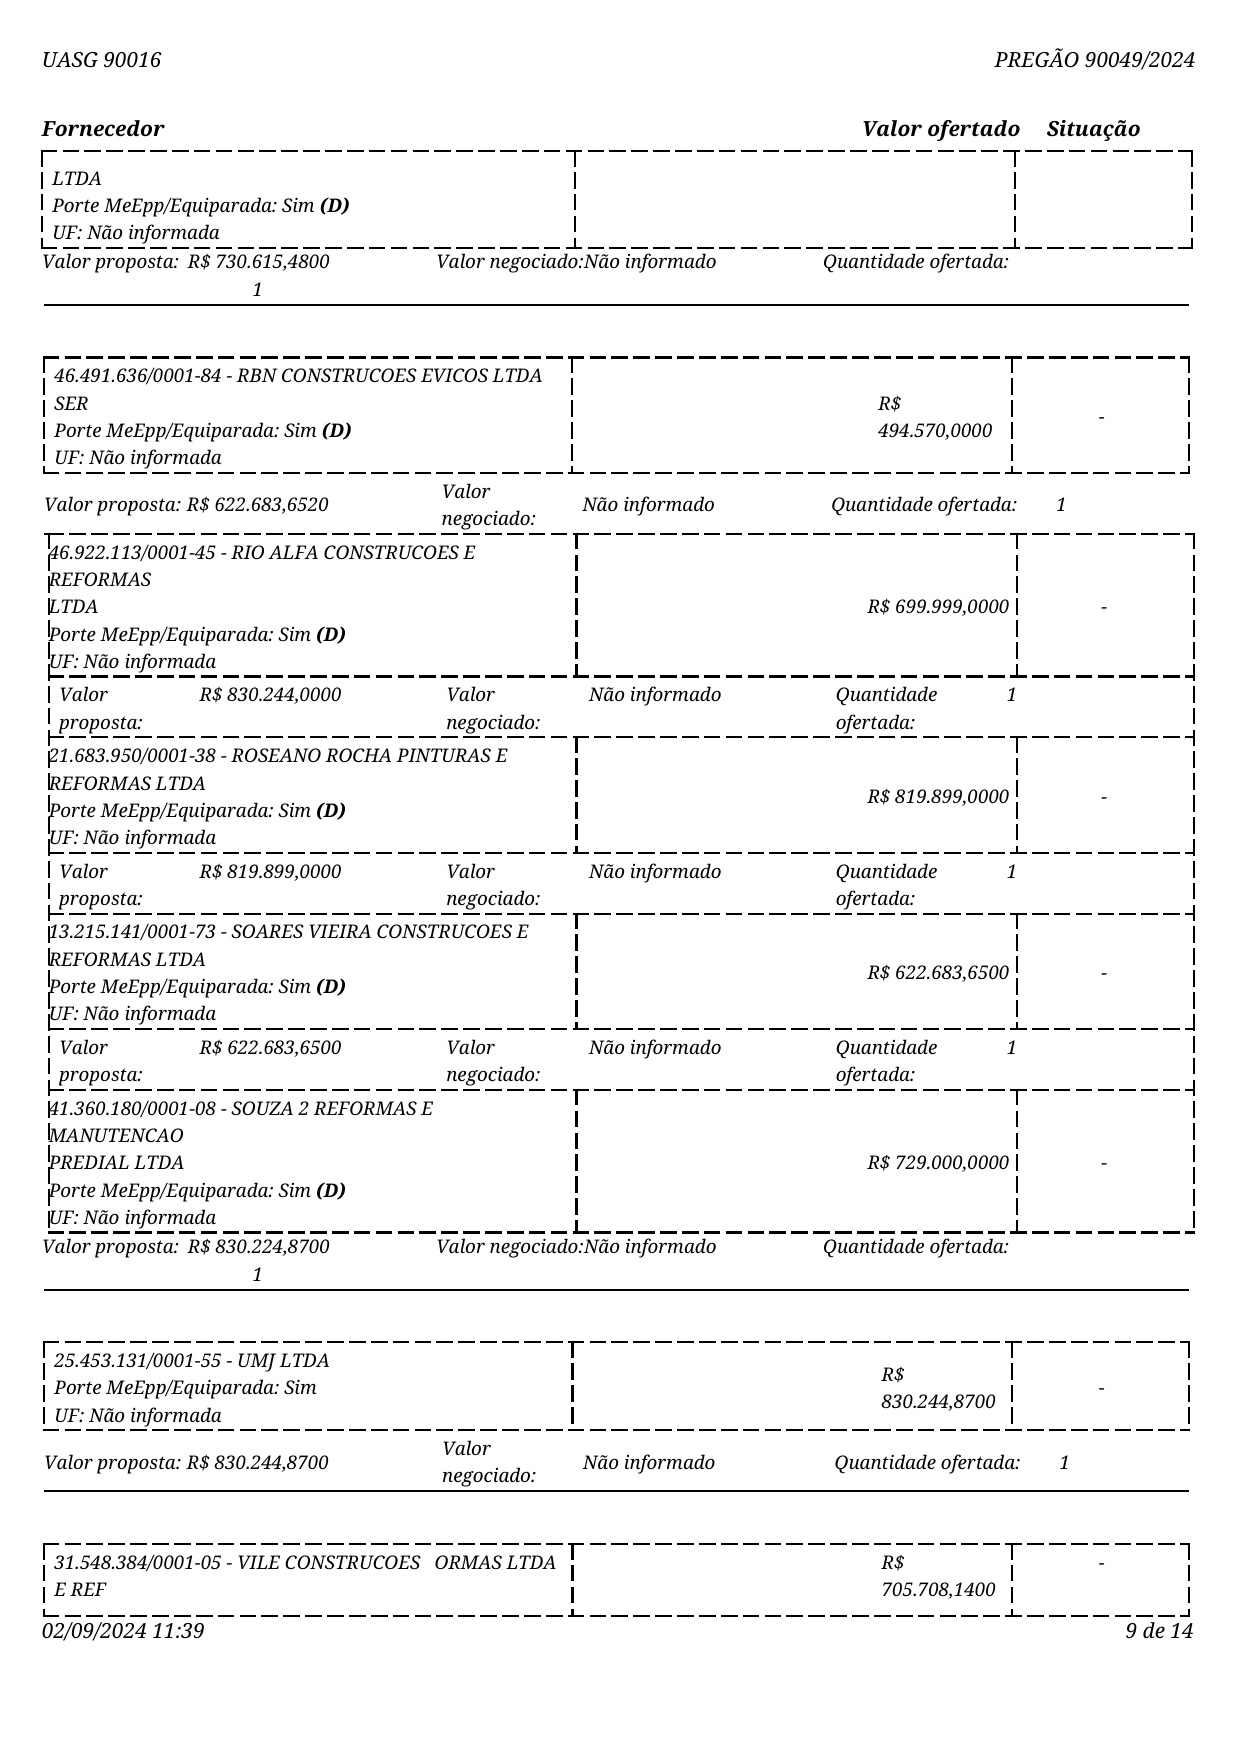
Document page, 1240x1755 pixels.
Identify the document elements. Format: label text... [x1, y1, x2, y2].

table_header [1189, 1289, 1194, 1341]
table_cell [1189, 1543, 1194, 1614]
table_header [44, 306, 572, 356]
table_cell [1189, 472, 1194, 533]
table_cell Valor proposta: [49, 852, 199, 912]
table_header [834, 1291, 1188, 1341]
table_cell VICOS LTDA [441, 356, 572, 472]
table_cell 41.360.180/0001-08 - SOUZA 2 REFORMAS E MANUTENCAO PREDIAL LTDA Porte MeEpp/Equiparada: Sim (D) UF: Não informada [49, 1089, 576, 1231]
table_cell [573, 1341, 834, 1429]
table_cell R$ 622.683,6500 [199, 1028, 446, 1089]
table_cell [44, 535, 48, 675]
table_cell 1 [1007, 675, 1194, 736]
table_cell [44, 736, 48, 852]
table_cell [44, 1492, 442, 1543]
table_header [572, 306, 831, 356]
table_cell - [1017, 533, 1194, 675]
table_cell Valor proposta: [49, 675, 199, 736]
table_cell - [1012, 356, 1188, 472]
table_cell R$ 699.999,0000 [576, 533, 1017, 675]
table_cell Valor negociado: [446, 852, 589, 912]
table_cell Não informado [589, 675, 836, 736]
table_cell Não informado [572, 472, 831, 533]
table_cell Quantidade ofertada: [836, 1028, 1007, 1089]
table_cell R$ 622.683,6500 [576, 913, 1017, 1028]
table_cell Valor negociado: [446, 1028, 589, 1089]
table_cell ORMAS LTDA [442, 1543, 572, 1614]
table_cell [44, 913, 48, 1028]
table_cell [834, 1492, 1188, 1543]
table_cell [442, 1492, 572, 1543]
table_cell Valor negociado: [442, 1429, 572, 1490]
table_cell Valor proposta: R$ 622.683,6520 [44, 472, 441, 533]
table_cell 1 [1007, 1028, 1194, 1089]
text Valor proposta: R$ 830.224,8700 Valor negociado: Não informado Quantidade ofertada: 1 [42, 1233, 1021, 1286]
table_cell Quantidade ofertada: 1 [831, 472, 1188, 533]
table_cell [1189, 1490, 1194, 1543]
table_cell - [1012, 1543, 1188, 1614]
table_header - [1015, 150, 1192, 247]
table_cell - [1017, 736, 1194, 852]
table_cell Quantidade ofertada: 1 [834, 1429, 1188, 1490]
table_cell Não informado [573, 1429, 834, 1490]
table_cell [44, 1089, 48, 1231]
table_cell R$ 705.708,1400 [834, 1543, 1012, 1614]
table_cell [1189, 1429, 1194, 1490]
table_cell Valor negociado: [441, 472, 572, 533]
table_cell [44, 852, 48, 912]
table_header [1189, 304, 1194, 356]
table_cell Não informado [589, 852, 836, 912]
table_cell [442, 1341, 572, 1429]
table_cell [44, 1028, 48, 1089]
table_cell [572, 356, 831, 472]
table_cell - [1017, 913, 1194, 1028]
table_cell [573, 1492, 834, 1543]
table_cell 1 [1007, 852, 1194, 912]
table_cell [573, 1543, 834, 1614]
table_cell [44, 675, 48, 736]
table_cell Valor negociado: [446, 675, 589, 736]
table_cell R$ 819.899,0000 [199, 852, 446, 912]
table_cell - [1017, 1089, 1194, 1231]
table_header [44, 1291, 442, 1341]
table_cell 21.683.950/0001-38 - ROSEANO ROCHA PINTURAS E REFORMAS LTDA Porte MeEpp/Equiparada: Sim (D) UF: Não informada [49, 736, 576, 852]
table_cell 46.491.636/0001-84 - RBN CONSTRUCOES E SER Porte MeEpp/Equiparada: Sim (D) UF: Não informada [44, 356, 441, 472]
table_header LTDA Porte MeEpp/Equiparada: Sim (D) UF: Não informada [42, 150, 575, 247]
table_cell R$ 494.570,0000 [831, 356, 1012, 472]
table_cell 46.922.113/0001-45 - RIO ALFA CONSTRUCOES E REFORMAS LTDA Porte MeEpp/Equiparada: Sim (D) UF: Não informada [49, 533, 576, 675]
table_cell Valor proposta: [49, 1028, 199, 1089]
table_header [575, 150, 1014, 247]
table_cell 25.453.131/0001-55 - UMJ LTDA Porte MeEpp/Equiparada: Sim UF: Não informada [44, 1341, 442, 1429]
table_cell 13.215.141/0001-73 - SOARES VIEIRA CONSTRUCOES E REFORMAS LTDA Porte MeEpp/Equiparada: Sim (D) UF: Não informada [49, 913, 576, 1028]
text Valor proposta: R$ 730.615,4800 Valor negociado: Não informado Quantidade ofertada: 1 [42, 249, 1021, 302]
table_cell Não informado [589, 1028, 836, 1089]
table_cell R$ 729.000,0000 [576, 1089, 1017, 1231]
table_header [442, 1291, 572, 1341]
table_cell 31.548.384/0001-05 - VILE CONSTRUCOES E REF Porte MeEpp/Equiparada: Não UF: Não informada [44, 1543, 442, 1614]
table_cell R$ 830.244,0000 [199, 675, 446, 736]
table_header [573, 1291, 834, 1341]
table_cell [1189, 1341, 1194, 1429]
table_cell Quantidade ofertada: [836, 852, 1007, 912]
table_cell Quantidade ofertada: [836, 675, 1007, 736]
table_cell - [1012, 1341, 1188, 1429]
table_cell [1189, 356, 1194, 472]
table_cell Valor proposta: R$ 830.244,8700 [44, 1429, 442, 1490]
table_cell R$ 819.899,0000 [576, 736, 1017, 852]
table_cell R$ 830.244,8700 [834, 1341, 1012, 1429]
table_header [831, 306, 1188, 356]
